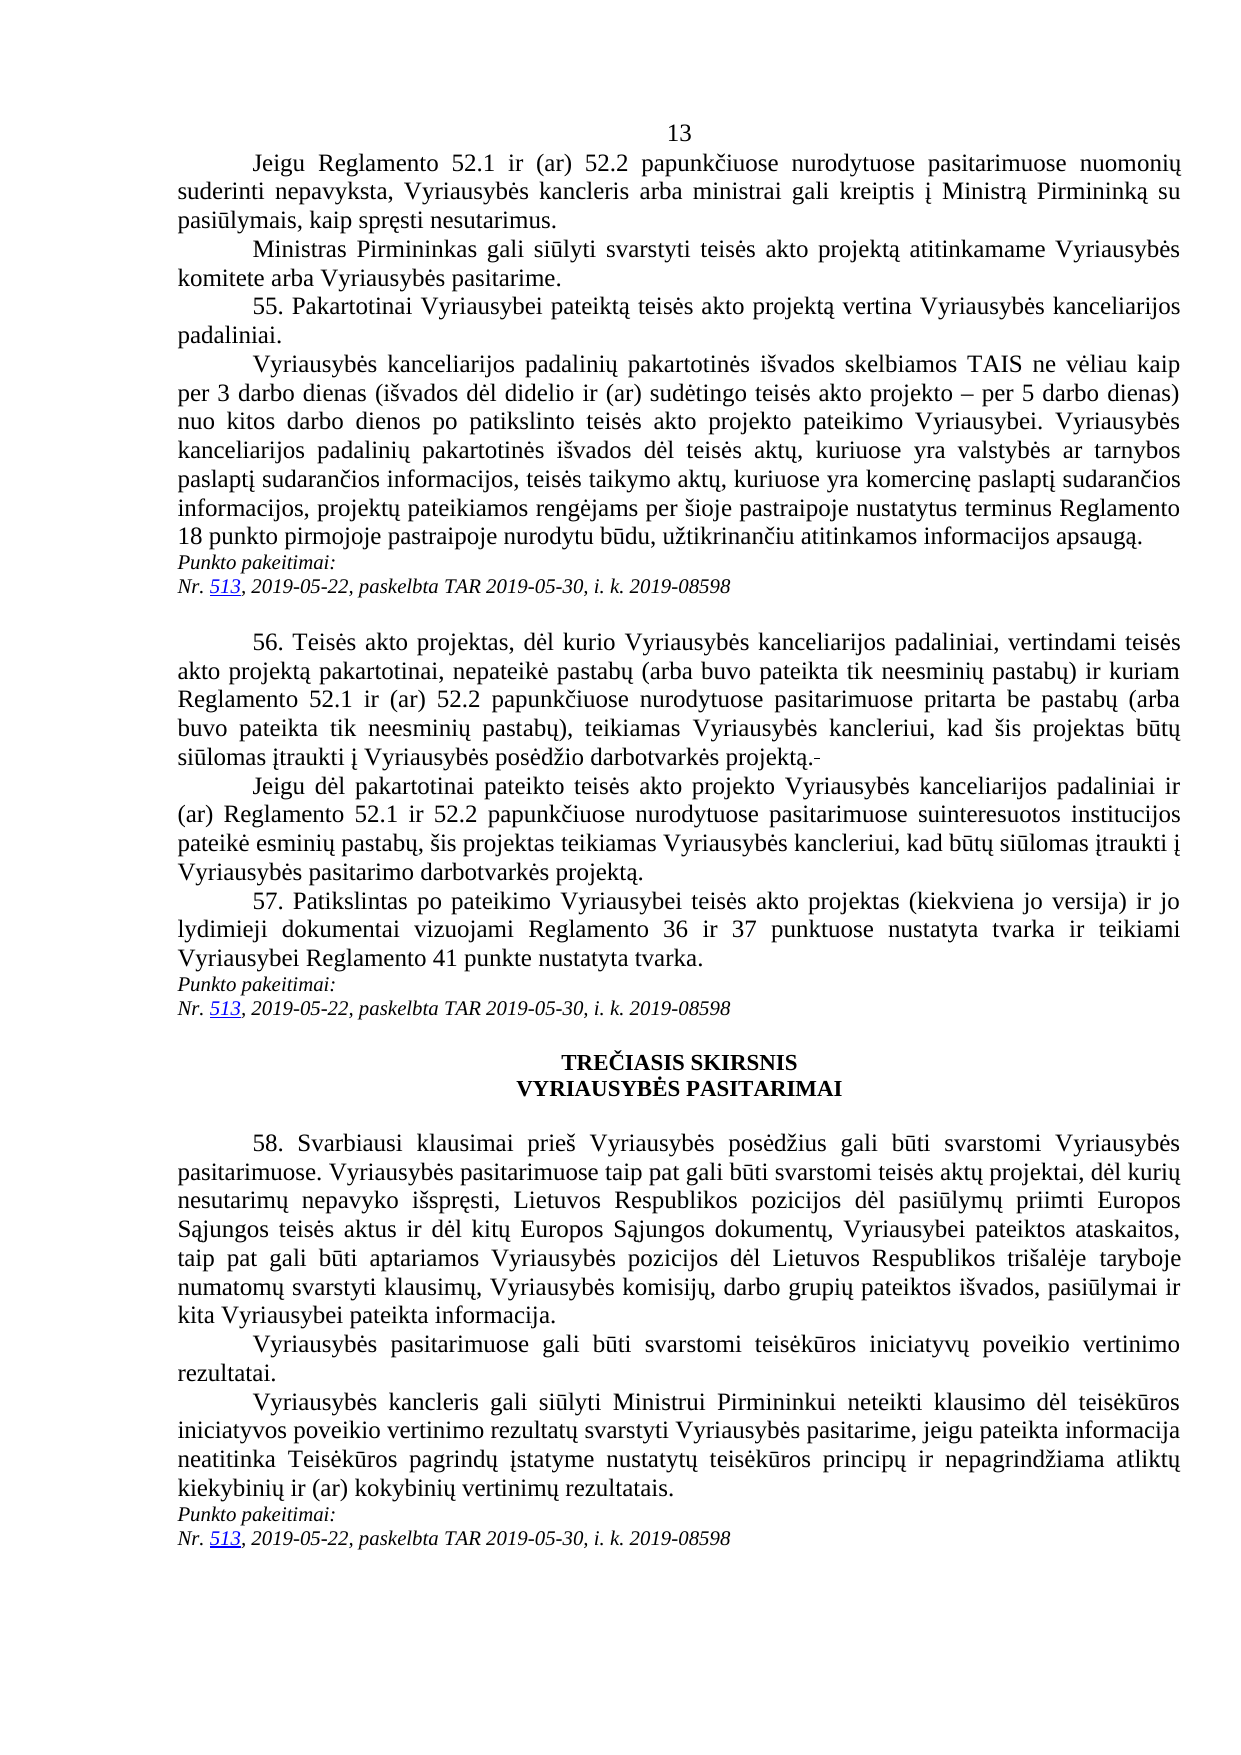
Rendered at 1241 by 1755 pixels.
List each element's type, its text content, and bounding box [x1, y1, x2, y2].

text Vyriausybės pasitarimuose gali būti svarstomi teisėkūros iniciatyvų poveikio vertinimo rezultatai. [177, 1329, 1181, 1387]
text 55. Pakartotinai Vyriausybei pateiktą teisės akto projektą vertina Vyriausybės kanceliarijos padaliniai. [177, 291, 1181, 349]
text Punkto pakeitimai: [177, 1502, 1181, 1526]
text 57. Patikslintas po pateikimo Vyriausybei teisės akto projektas (kiekviena jo versija) ir jo lydimieji dokumentai vizuojami Reglamento 36 ir 37 punktuose nustatyta tvarka ir teikiami Vyriausybei Reglamento 41 punkte nustatyta tvarka. [177, 886, 1181, 972]
text Nr. 513, 2019-05-22, paskelbta TAR 2019-05-30, i. k. 2019-08598 [177, 996, 1181, 1020]
text 58. Svarbiausi klausimai prieš Vyriausybės posėdžius gali būti svarstomi Vyriausybės pasitarimuose. Vyriausybės pasitarimuose taip pat gali būti svarstomi teisės aktų projektai, dėl kurių nesutarimų nepavyko išspręsti, Lietuvos Respublikos pozicijos dėl pasiūlymų priimti Europos Sąjungos teisės aktus ir dėl kitų Europos Sąjungos dokumentų, Vyriausybei pateiktos ataskaitos, taip pat gali būti aptariamos Vyriausybės pozicijos dėl Lietuvos Respublikos trišalėje taryboje numatomų svarstyti klausimų, Vyriausybės komisijų, darbo grupių pateiktos išvados, pasiūlymai ir kita Vyriausybei pateikta informacija. [177, 1128, 1181, 1329]
text Jeigu Reglamento 52.1 ir (ar) 52.2 papunkčiuose nurodytuose pasitarimuose nuomonių suderinti nepavyksta, Vyriausybės kancleris arba ministrai gali kreiptis į Ministrą Pirmininką su pasiūlymais, kaip spręsti nesutarimus. [177, 148, 1181, 234]
text Punkto pakeitimai: [177, 972, 1181, 996]
text Jeigu dėl pakartotinai pateikto teisės akto projekto Vyriausybės kanceliarijos padaliniai ir (ar) Reglamento 52.1 ir 52.2 papunkčiuose nurodytuose pasitarimuose suinteresuotos institucijos pateikė esminių pastabų, šis projektas teikiamas Vyriausybės kancleriui, kad būtų siūlomas įtraukti į Vyriausybės pasitarimo darbotvarkės projektą. [177, 771, 1181, 886]
text 56. Teisės akto projektas, dėl kurio Vyriausybės kanceliarijos padaliniai, vertindami teisės akto projektą pakartotinai, nepateikė pastabų (arba buvo pateikta tik neesminių pastabų) ir kuriam Reglamento 52.1 ir (ar) 52.2 papunkčiuose nurodytuose pasitarimuose pritarta be pastabų (arba buvo pateikta tik neesminių pastabų), teikiamas Vyriausybės kancleriui, kad šis projektas būtų siūlomas įtraukti į Vyriausybės posėdžio darbotvarkės projektą. [177, 627, 1181, 771]
text Nr. 513, 2019-05-22, paskelbta TAR 2019-05-30, i. k. 2019-08598 [177, 574, 1181, 598]
text Vyriausybės kancleris gali siūlyti Ministrui Pirmininkui neteikti klausimo dėl teisėkūros iniciatyvos poveikio vertinimo rezultatų svarstyti Vyriausybės pasitarime, jeigu pateikta informacija neatitinka Teisėkūros pagrindų įstatyme nustatytų teisėkūros principų ir nepagrindžiama atliktų kiekybinių ir (ar) kokybinių vertinimų rezultatais. [177, 1387, 1181, 1502]
text VYRIAUSYBĖS PASITARIMAI [177, 1075, 1181, 1102]
text Vyriausybės kanceliarijos padalinių pakartotinės išvados skelbiamos TAIS ne vėliau kaip per 3 darbo dienas (išvados dėl didelio ir (ar) sudėtingo teisės akto projekto – per 5 darbo dienas) nuo kitos darbo dienos po patikslinto teisės akto projekto pateikimo Vyriausybei. Vyriausybės kanceliarijos padalinių pakartotinės išvados dėl teisės aktų, kuriuose yra valstybės ar tarnybos paslaptį sudarančios informacijos, teisės taikymo aktų, kuriuose yra komercinę paslaptį sudarančios informacijos, projektų pateikiamos rengėjams per šioje pastraipoje nustatytus terminus Reglamento 18 punkto pirmojoje pastraipoje nurodytu būdu, užtikrinančiu atitinkamos informacijos apsaugą. [177, 349, 1181, 550]
text TREČIASIS SKIRSNIS [177, 1049, 1181, 1075]
text Ministras Pirmininkas gali siūlyti svarstyti teisės akto projektą atitinkamame Vyriausybės komitete arba Vyriausybės pasitarime. [177, 234, 1181, 291]
text Nr. 513, 2019-05-22, paskelbta TAR 2019-05-30, i. k. 2019-08598 [177, 1526, 1181, 1550]
text Punkto pakeitimai: [177, 550, 1181, 574]
